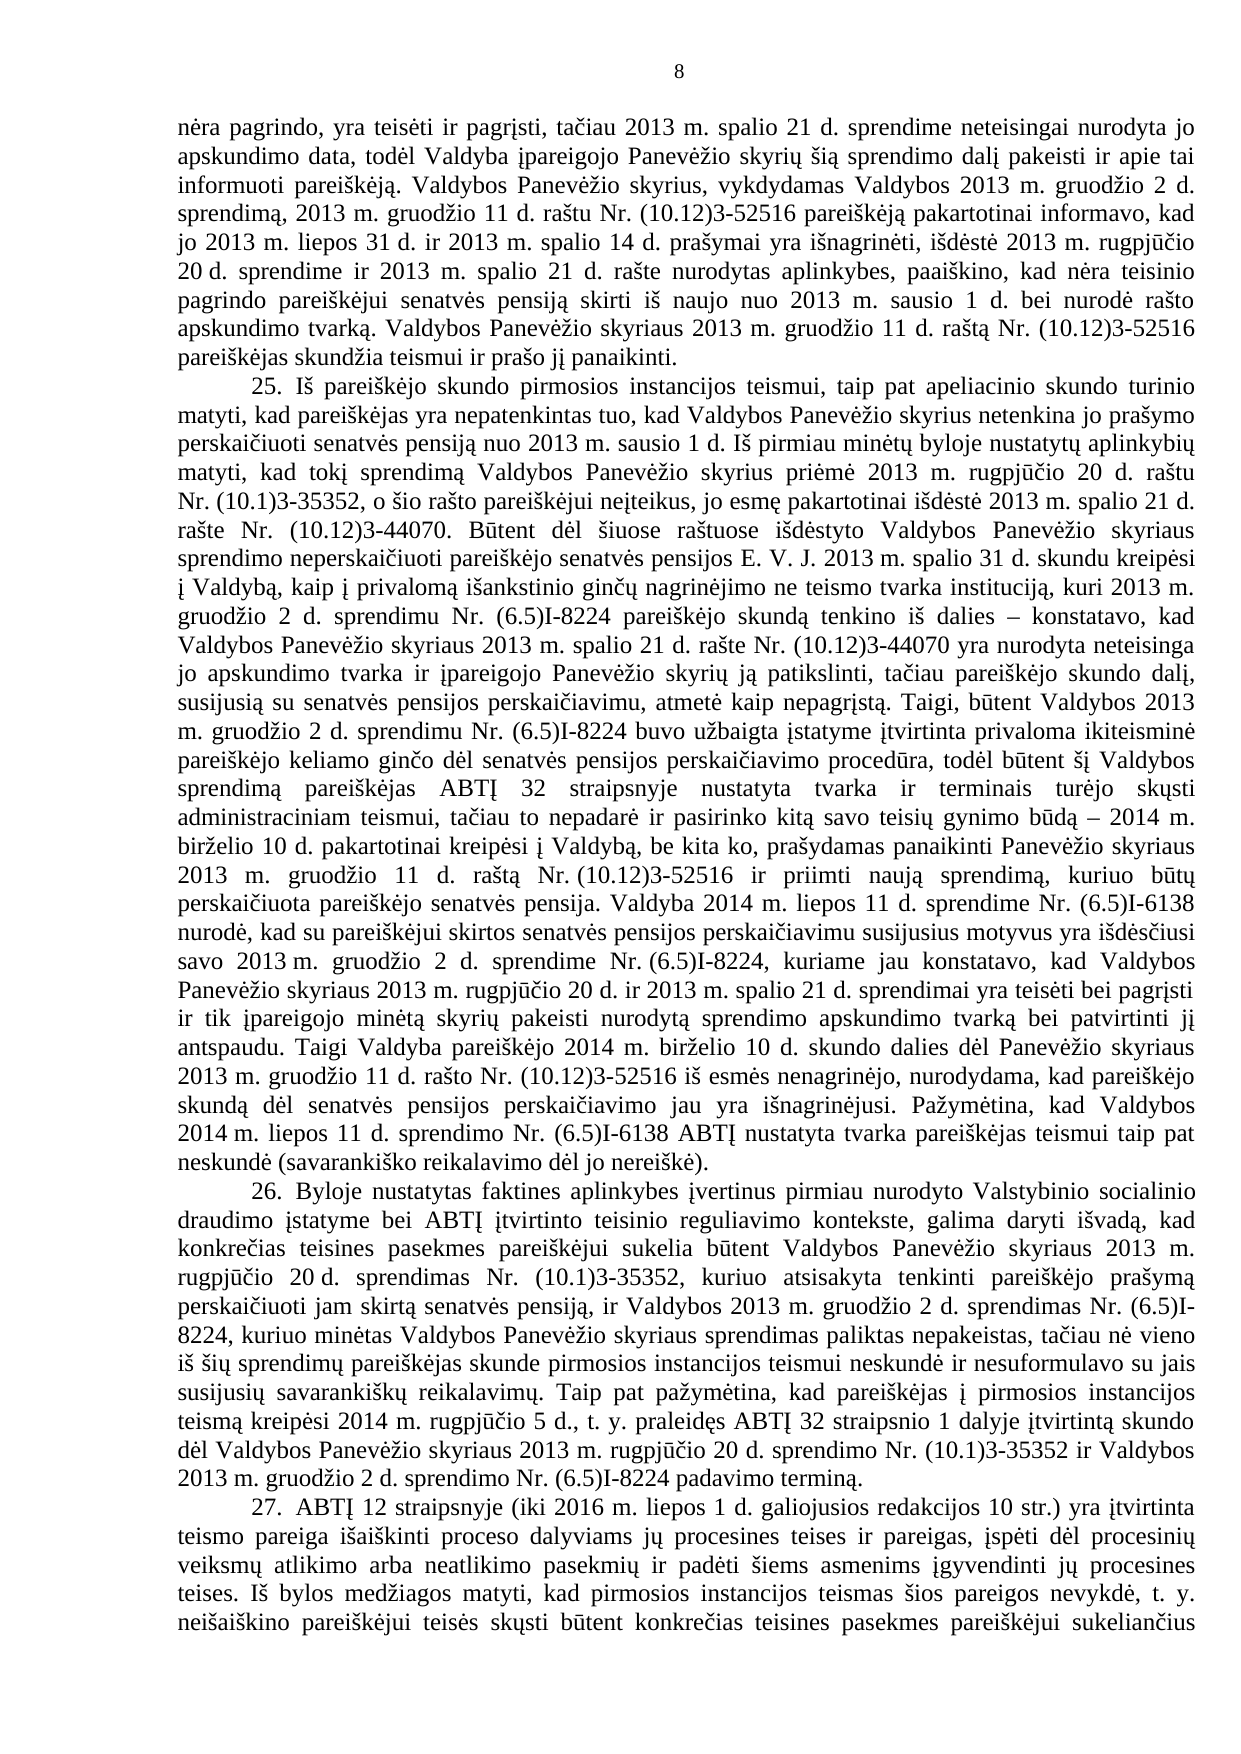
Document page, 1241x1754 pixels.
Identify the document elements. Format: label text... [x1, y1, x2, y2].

text 25. Iš pareiškėjo skundo pirmosios instancijos teismui, taip pat apeliacinio skundo turinio matyti, kad pareiškėjas yra nepatenkintas tuo, kad Valdybos Panevėžio skyrius netenkina jo prašymo perskaičiuoti senatvės pensiją nuo 2013 m. sausio 1 d. Iš pirmiau minėtų byloje nustatytų aplinkybių matyti, kad tokį sprendimą Valdybos Panevėžio skyrius priėmė 2013 m. rugpjūčio 20 d. raštu Nr. (10.1)3-35352, o šio rašto pareiškėjui neįteikus, jo esmę pakartotinai išdėstė 2013 m. spalio 21 d. rašte Nr. (10.12)3-44070. Būtent dėl šiuose raštuose išdėstyto Valdybos Panevėžio skyriaus sprendimo neperskaičiuoti pareiškėjo senatvės pensijos E. V. J. 2013 m. spalio 31 d. skundu kreipėsi į Valdybą, kaip į privalomą išankstinio ginčų nagrinėjimo ne teismo tvarka instituciją, kuri 2013 m. gruodžio 2 d. sprendimu Nr. (6.5)I-8224 pareiškėjo skundą tenkino iš dalies – konstatavo, kad Valdybos Panevėžio skyriaus 2013 m. spalio 21 d. rašte Nr. (10.12)3-44070 yra nurodyta neteisinga jo apskundimo tvarka ir įpareigojo Panevėžio skyrių ją patikslinti, tačiau pareiškėjo skundo dalį, susijusią su senatvės pensijos perskaičiavimu, atmetė kaip nepagrįstą. Taigi, būtent Valdybos 2013 m. gruodžio 2 d. sprendimu Nr. (6.5)I-8224 buvo užbaigta įstatyme įtvirtinta privaloma ikiteisminė pareiškėjo keliamo ginčo dėl senatvės pensijos perskaičiavimo procedūra, todėl būtent šį Valdybos sprendimą pareiškėjas ABTĮ 32 straipsnyje nustatyta tvarka ir terminais turėjo skųsti administraciniam teismui, tačiau to nepadarė ir pasirinko kitą savo teisių gynimo būdą – 2014 m. birželio 10 d. pakartotinai kreipėsi į Valdybą, be kita ko, prašydamas panaikinti Panevėžio skyriaus 2013 m. gruodžio 11 d. raštą Nr. (10.12)3-52516 ir priimti naują sprendimą, kuriuo būtų perskaičiuota pareiškėjo senatvės pensija. Valdyba 2014 m. liepos 11 d. sprendime Nr. (6.5)I-6138 nurodė, kad su pareiškėjui skirtos senatvės pensijos perskaičiavimu susijusius motyvus yra išdėsčiusi savo 2013 m. gruodžio 2 d. sprendime Nr. (6.5)I-8224, kuriame jau konstatavo, kad Valdybos Panevėžio skyriaus 2013 m. rugpjūčio 20 d. ir 2013 m. spalio 21 d. sprendimai yra teisėti bei pagrįsti ir tik įpareigojo minėtą skyrių pakeisti nurodytą sprendimo apskundimo tvarką bei patvirtinti jį antspaudu. Taigi Valdyba pareiškėjo 2014 m. birželio 10 d. skundo dalies dėl Panevėžio skyriaus 2013 m. gruodžio 11 d. rašto Nr. (10.12)3-52516 iš esmės nenagrinėjo, nurodydama, kad pareiškėjo skundą dėl senatvės pensijos perskaičiavimo jau yra išnagrinėjusi. Pažymėtina, kad Valdybos 2014 m. liepos 11 d. sprendimo Nr. (6.5)I-6138 ABTĮ nustatyta tvarka pareiškėjas teismui taip pat neskundė (savarankiško reikalavimo dėl jo nereiškė). [177, 371, 1196, 1176]
text 26. Byloje nustatytas faktines aplinkybes įvertinus pirmiau nurodyto Valstybinio socialinio draudimo įstatyme bei ABTĮ įtvirtinto teisinio reguliavimo kontekste, galima daryti išvadą, kad konkrečias teisines pasekmes pareiškėjui sukelia būtent Valdybos Panevėžio skyriaus 2013 m. rugpjūčio 20 d. sprendimas Nr. (10.1)3-35352, kuriuo atsisakyta tenkinti pareiškėjo prašymą perskaičiuoti jam skirtą senatvės pensiją, ir Valdybos 2013 m. gruodžio 2 d. sprendimas Nr. (6.5)I-8224, kuriuo minėtas Valdybos Panevėžio skyriaus sprendimas paliktas nepakeistas, tačiau nė vieno iš šių sprendimų pareiškėjas skunde pirmosios instancijos teismui neskundė ir nesuformulavo su jais susijusių savarankiškų reikalavimų. Taip pat pažymėtina, kad pareiškėjas į pirmosios instancijos teismą kreipėsi 2014 m. rugpjūčio 5 d., t. y. praleidęs ABTĮ 32 straipsnio 1 dalyje įtvirtintą skundo dėl Valdybos Panevėžio skyriaus 2013 m. rugpjūčio 20 d. sprendimo Nr. (10.1)3-35352 ir Valdybos 2013 m. gruodžio 2 d. sprendimo Nr. (6.5)I-8224 padavimo terminą. [177, 1176, 1196, 1492]
text 27. ABTĮ 12 straipsnyje (iki 2016 m. liepos 1 d. galiojusios redakcijos 10 str.) yra įtvirtinta teismo pareiga išaiškinti proceso dalyviams jų procesines teises ir pareigas, įspėti dėl procesinių veiksmų atlikimo arba neatlikimo pasekmių ir padėti šiems asmenims įgyvendinti jų procesines teises. Iš bylos medžiagos matyti, kad pirmosios instancijos teismas šios pareigos nevykdė, t. y. neišaiškino pareiškėjui teisės skųsti būtent konkrečias teisines pasekmes pareiškėjui sukeliančius [177, 1492, 1196, 1636]
text nėra pagrindo, yra teisėti ir pagrįsti, tačiau 2013 m. spalio 21 d. sprendime neteisingai nurodyta jo apskundimo data, todėl Valdyba įpareigojo Panevėžio skyrių šią sprendimo dalį pakeisti ir apie tai informuoti pareiškėją. Valdybos Panevėžio skyrius, vykdydamas Valdybos 2013 m. gruodžio 2 d. sprendimą, 2013 m. gruodžio 11 d. raštu Nr. (10.12)3-52516 pareiškėją pakartotinai informavo, kad jo 2013 m. liepos 31 d. ir 2013 m. spalio 14 d. prašymai yra išnagrinėti, išdėstė 2013 m. rugpjūčio 20 d. sprendime ir 2013 m. spalio 21 d. rašte nurodytas aplinkybes, paaiškino, kad nėra teisinio pagrindo pareiškėjui senatvės pensiją skirti iš naujo nuo 2013 m. sausio 1 d. bei nurodė rašto apskundimo tvarką. Valdybos Panevėžio skyriaus 2013 m. gruodžio 11 d. raštą Nr. (10.12)3-52516 pareiškėjas skundžia teismui ir prašo jį panaikinti. [177, 112, 1196, 371]
